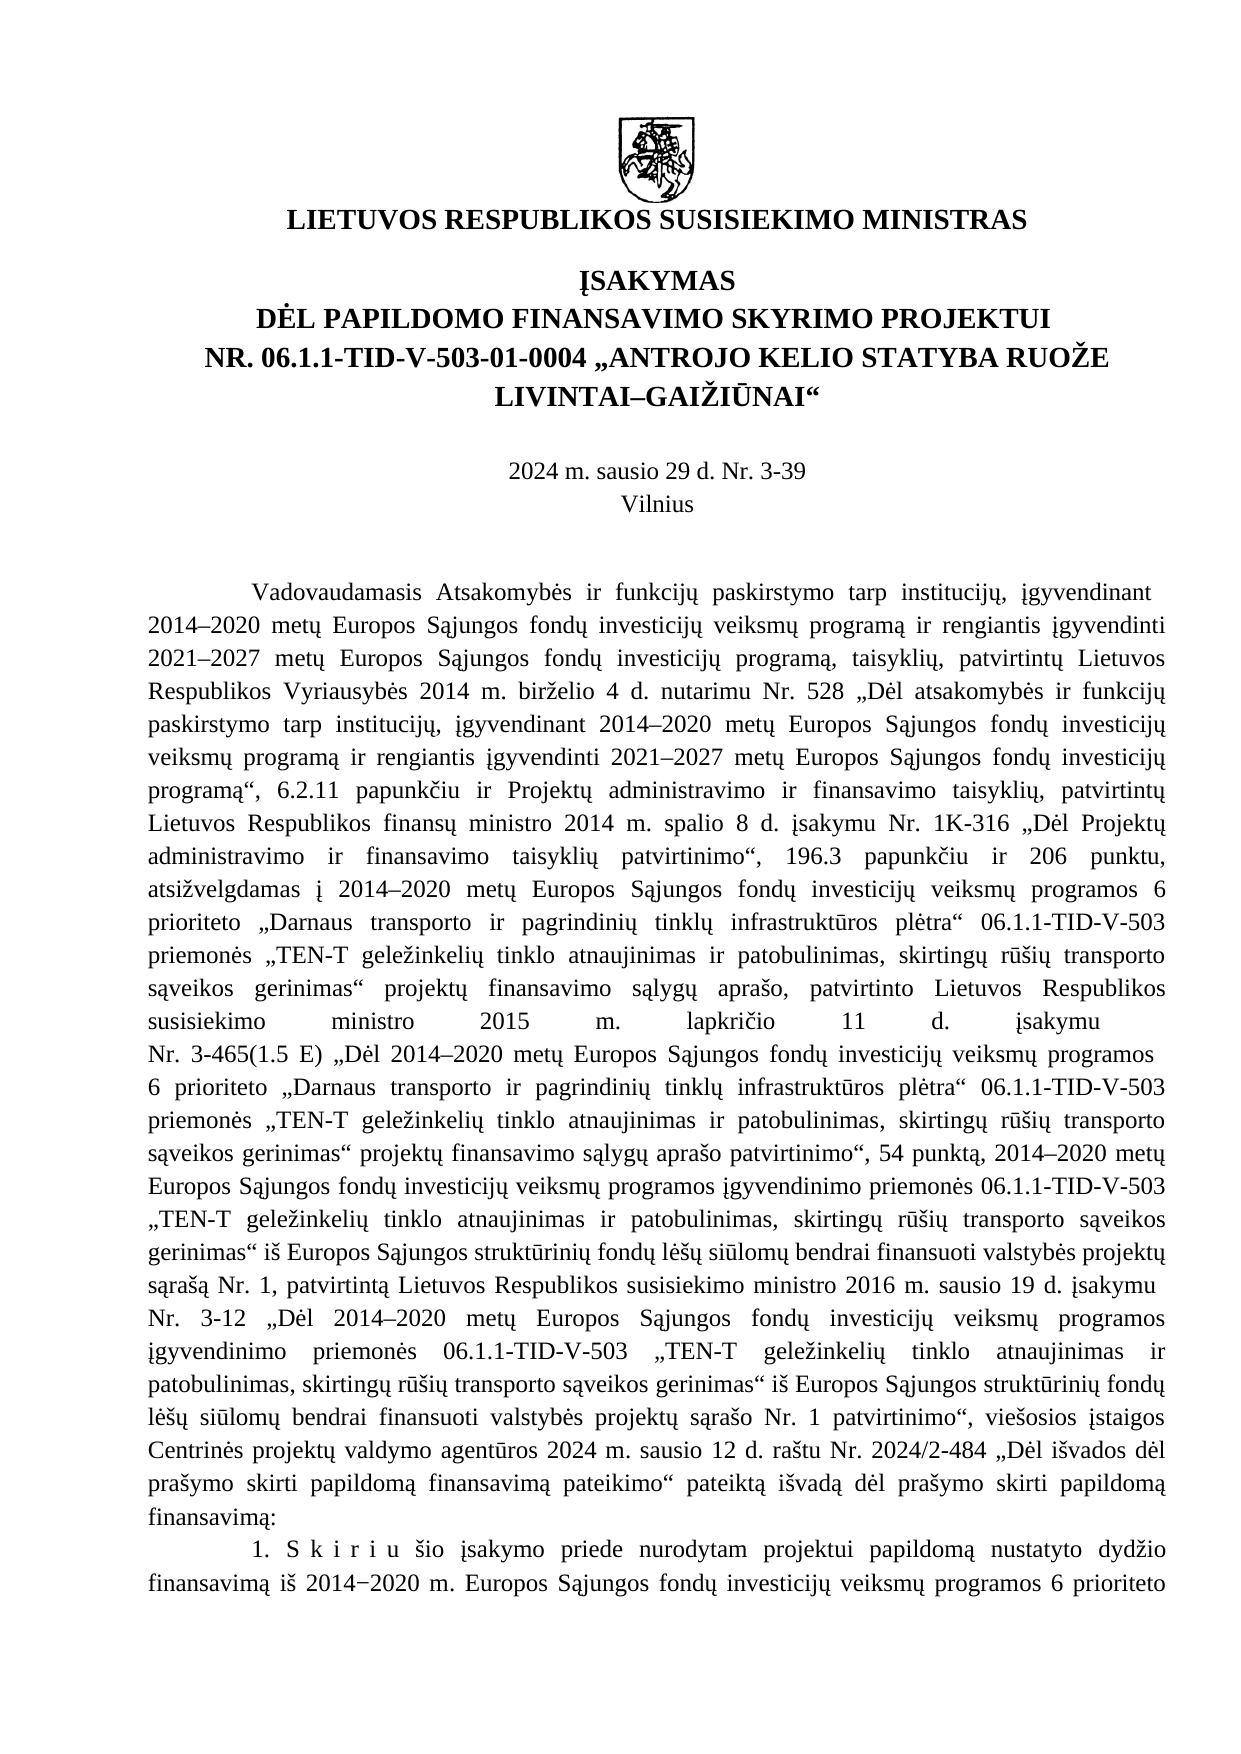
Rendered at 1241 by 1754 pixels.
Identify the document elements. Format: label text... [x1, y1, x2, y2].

text 1. Skiriu šio įsakymo priede nurodytam projektui papildomą nustatyto dydžio finansavimą iš 2014−2020 m. Europos Sąjungos fondų investicijų veiksmų programos 6 prioriteto [148, 1534, 1167, 1596]
text Vilnius [148, 489, 1167, 517]
text 2024 m. sausio 29 d. Nr. 3-39 [148, 456, 1167, 484]
text Vadovaudamasis Atsakomybės ir funkcijų paskirstymo tarp institucijų, įgyvendinant 2014–2020 metų Europos Sąjungos fondų investicijų veiksmų programą ir rengiantis įgyvendinti 2021–2027 metų Europos Sąjungos fondų investicijų programą, taisyklių, patvirtintų Lietuvos Respublikos Vyriausybės 2014 m. birželio 4 d. nutarimu Nr. 528 „Dėl atsakomybės ir funkcijų paskirstymo tarp institucijų, įgyvendinant 2014–2020 metų Europos Sąjungos fondų investicijų veiksmų programą ir rengiantis įgyvendinti 2021–2027 metų Europos Sąjungos fondų investicijų programą“, 6.2.11 papunkčiu ir Projektų administravimo ir finansavimo taisyklių, patvirtintų Lietuvos Respublikos finansų ministro 2014 m. spalio 8 d. įsakymu Nr. 1K-316 „Dėl Projektų administravimo ir finansavimo taisyklių patvirtinimo“, 196.3 papunkčiu ir 206 punktu, atsižvelgdamas į 2014–2020 metų Europos Sąjungos fondų investicijų veiksmų programos 6 prioriteto „Darnaus transporto ir pagrindinių tinklų infrastruktūros plėtra“ 06.1.1-TID-V-503 priemonės „TEN-T geležinkelių tinklo atnaujinimas ir patobulinimas, skirtingų rūšių transporto sąveikos gerinimas“ projektų finansavimo sąlygų aprašo, patvirtinto Lietuvos Respublikos susisiekimo ministro 2015 m. lapkričio 11 d. įsakymu Nr. 3-465(1.5 E) „Dėl 2014–2020 metų Europos Sąjungos fondų investicijų veiksmų programos 6 prioriteto „Darnaus transporto ir pagrindinių tinklų infrastruktūros plėtra“ 06.1.1-TID-V-503 priemonės „TEN-T geležinkelių tinklo atnaujinimas ir patobulinimas, skirtingų rūšių transporto sąveikos gerinimas“ projektų finansavimo sąlygų aprašo patvirtinimo“, 54 punktą, 2014–2020 metų Europos Sąjungos fondų investicijų veiksmų programos įgyvendinimo priemonės 06.1.1-TID-V-503 „TEN-T geležinkelių tinklo atnaujinimas ir patobulinimas, skirtingų rūšių transporto sąveikos gerinimas“ iš Europos Sąjungos struktūrinių fondų lėšų siūlomų bendrai finansuoti valstybės projektų sąrašą Nr. 1, patvirtintą Lietuvos Respublikos susisiekimo ministro 2016 m. sausio 19 d. įsakymu Nr. 3-12 „Dėl 2014–2020 metų Europos Sąjungos fondų investicijų veiksmų programos įgyvendinimo priemonės 06.1.1-TID-V-503 „TEN-T geležinkelių tinklo atnaujinimas ir patobulinimas, skirtingų rūšių transporto sąveikos gerinimas“ iš Europos Sąjungos struktūrinių fondų lėšų siūlomų bendrai finansuoti valstybės projektų sąrašo Nr. 1 patvirtinimo“, viešosios įstaigos Centrinės projektų valdymo agentūros 2024 m. sausio 12 d. raštu Nr. 2024/2-484 „Dėl išvados dėl prašymo skirti papildomą finansavimą pateikimo“ pateiktą išvadą dėl prašymo skirti papildomą finansavimą: [148, 577, 1167, 1530]
text DĖL PAPILDOMO FINANSAVIMO SKYRIMO PROJEKTUI NR. 06.1.1-TID-V-503-01-0004 „ANTROJO KELIO STATYBA RUOŽE LIVINTAI–GAIŽIŪNAI“ [148, 302, 1167, 412]
text ĮSAKYMAS [148, 263, 1167, 297]
text LIETUVOS RESPUBLIKOS SUSISIEKIMO MINISTRAS [148, 202, 1167, 236]
